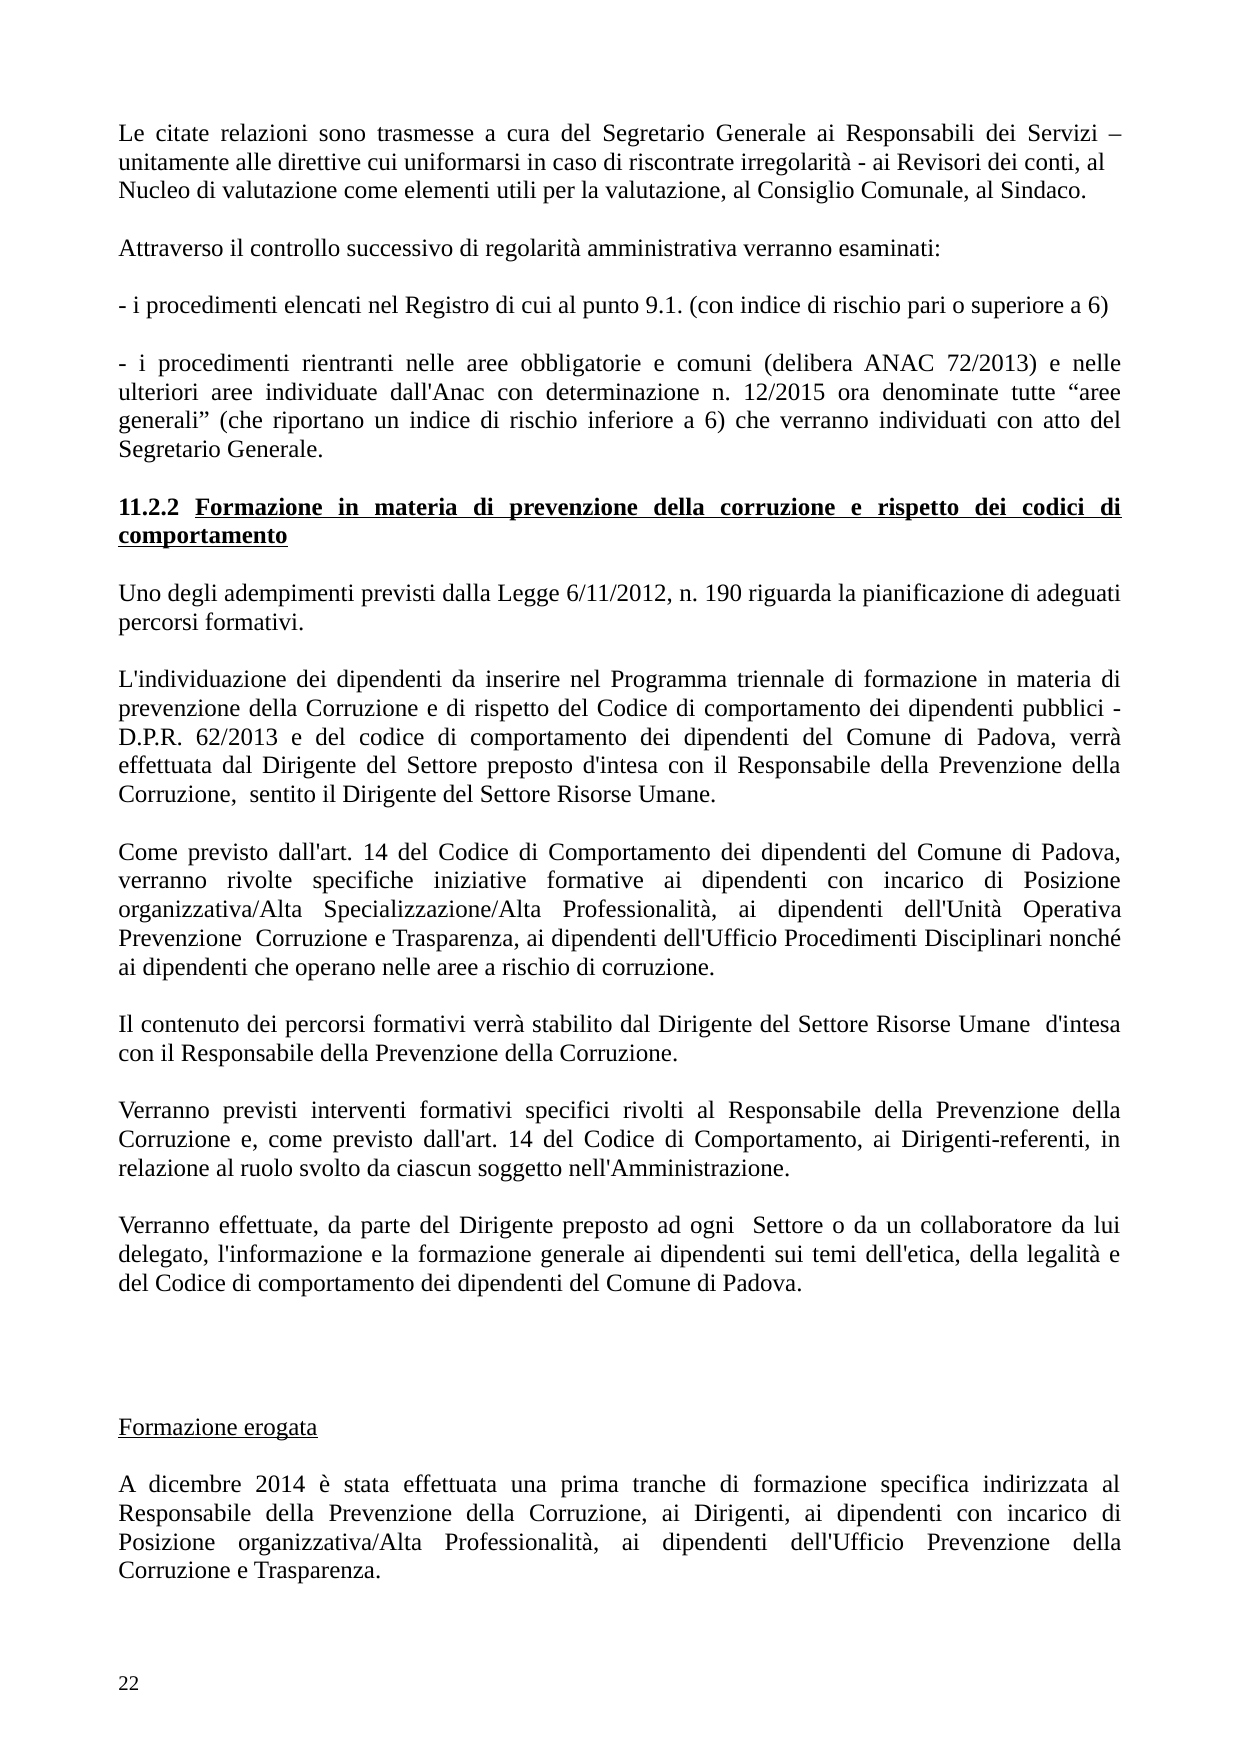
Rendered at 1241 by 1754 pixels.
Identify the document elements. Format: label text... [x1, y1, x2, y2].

text - i procedimenti rientranti nelle aree obbligatorie e comuni (delibera ANAC 72/2013) e nelle ulteriori aree individuate dall'Anac con determinazione n. 12/2015 ora denominate tutte “aree generali” (che riportano un indice di rischio inferiore a 6) che verranno individuati con atto del Segretario Generale. [118, 348, 1122, 463]
text Verranno effettuate, da parte del Dirigente preposto ad ogni Settore o da un collaboratore da lui delegato, l'informazione e la formazione generale ai dipendenti sui temi dell'etica, della legalità e del Codice di comportamento dei dipendenti del Comune di Padova. [118, 1211, 1122, 1297]
text Formazione erogata [118, 1412, 1122, 1441]
text Attraverso il controllo successivo di regolarità amministrativa verranno esaminati: [118, 233, 1122, 262]
text Come previsto dall'art. 14 del Codice di Comportamento dei dipendenti del Comune di Padova, verranno rivolte specifiche iniziative formative ai dipendenti con incarico di Posizione organizzativa/Alta Specializzazione/Alta Professionalità, ai dipendenti dell'Unità Operativa Prevenzione Corruzione e Trasparenza, ai dipendenti dell'Ufficio Procedimenti Disciplinari nonché ai dipendenti che operano nelle aree a rischio di corruzione. [118, 837, 1122, 981]
text - i procedimenti elencati nel Registro di cui al punto 9.1. (con indice di rischio pari o superiore a 6) [118, 291, 1122, 319]
text L'individuazione dei dipendenti da inserire nel Programma triennale di formazione in materia di prevenzione della Corruzione e di rispetto del Codice di comportamento dei dipendenti pubblici - D.P.R. 62/2013 e del codice di comportamento dei dipendenti del Comune di Padova, verrà effettuata dal Dirigente del Settore preposto d'intesa con il Responsabile della Prevenzione della Corruzione, sentito il Dirigente del Settore Risorse Umane. [118, 664, 1122, 808]
text Uno degli adempimenti previsti dalla Legge 6/11/2012, n. 190 riguarda la pianificazione di adeguati percorsi formativi. [118, 578, 1122, 636]
text Il contenuto dei percorsi formativi verrà stabilito dal Dirigente del Settore Risorse Umane d'intesa con il Responsabile della Prevenzione della Corruzione. [118, 1009, 1122, 1067]
text A dicembre 2014 è stata effettuata una prima tranche di formazione specifica indirizzata al Responsabile della Prevenzione della Corruzione, ai Dirigenti, ai dipendenti con incarico di Posizione organizzativa/Alta Professionalità, ai dipendenti dell'Ufficio Prevenzione della Corruzione e Trasparenza. [118, 1469, 1122, 1584]
text Verranno previsti interventi formativi specifici rivolti al Responsabile della Prevenzione della Corruzione e, come previsto dall'art. 14 del Codice di Comportamento, ai Dirigenti-referenti, in relazione al ruolo svolto da ciascun soggetto nell'Amministrazione. [118, 1096, 1122, 1182]
text 11.2.2 Formazione in materia di prevenzione della corruzione e rispetto dei codici di comportamento [118, 492, 1122, 549]
text Le citate relazioni sono trasmesse a cura del Segretario Generale ai Responsabili dei Servizi – unitamente alle direttive cui uniformarsi in caso di riscontrate irregolarità - ai Revisori dei conti, al [118, 118, 1122, 176]
text Nucleo di valutazione come elementi utili per la valutazione, al Consiglio Comunale, al Sindaco. [118, 176, 1122, 204]
